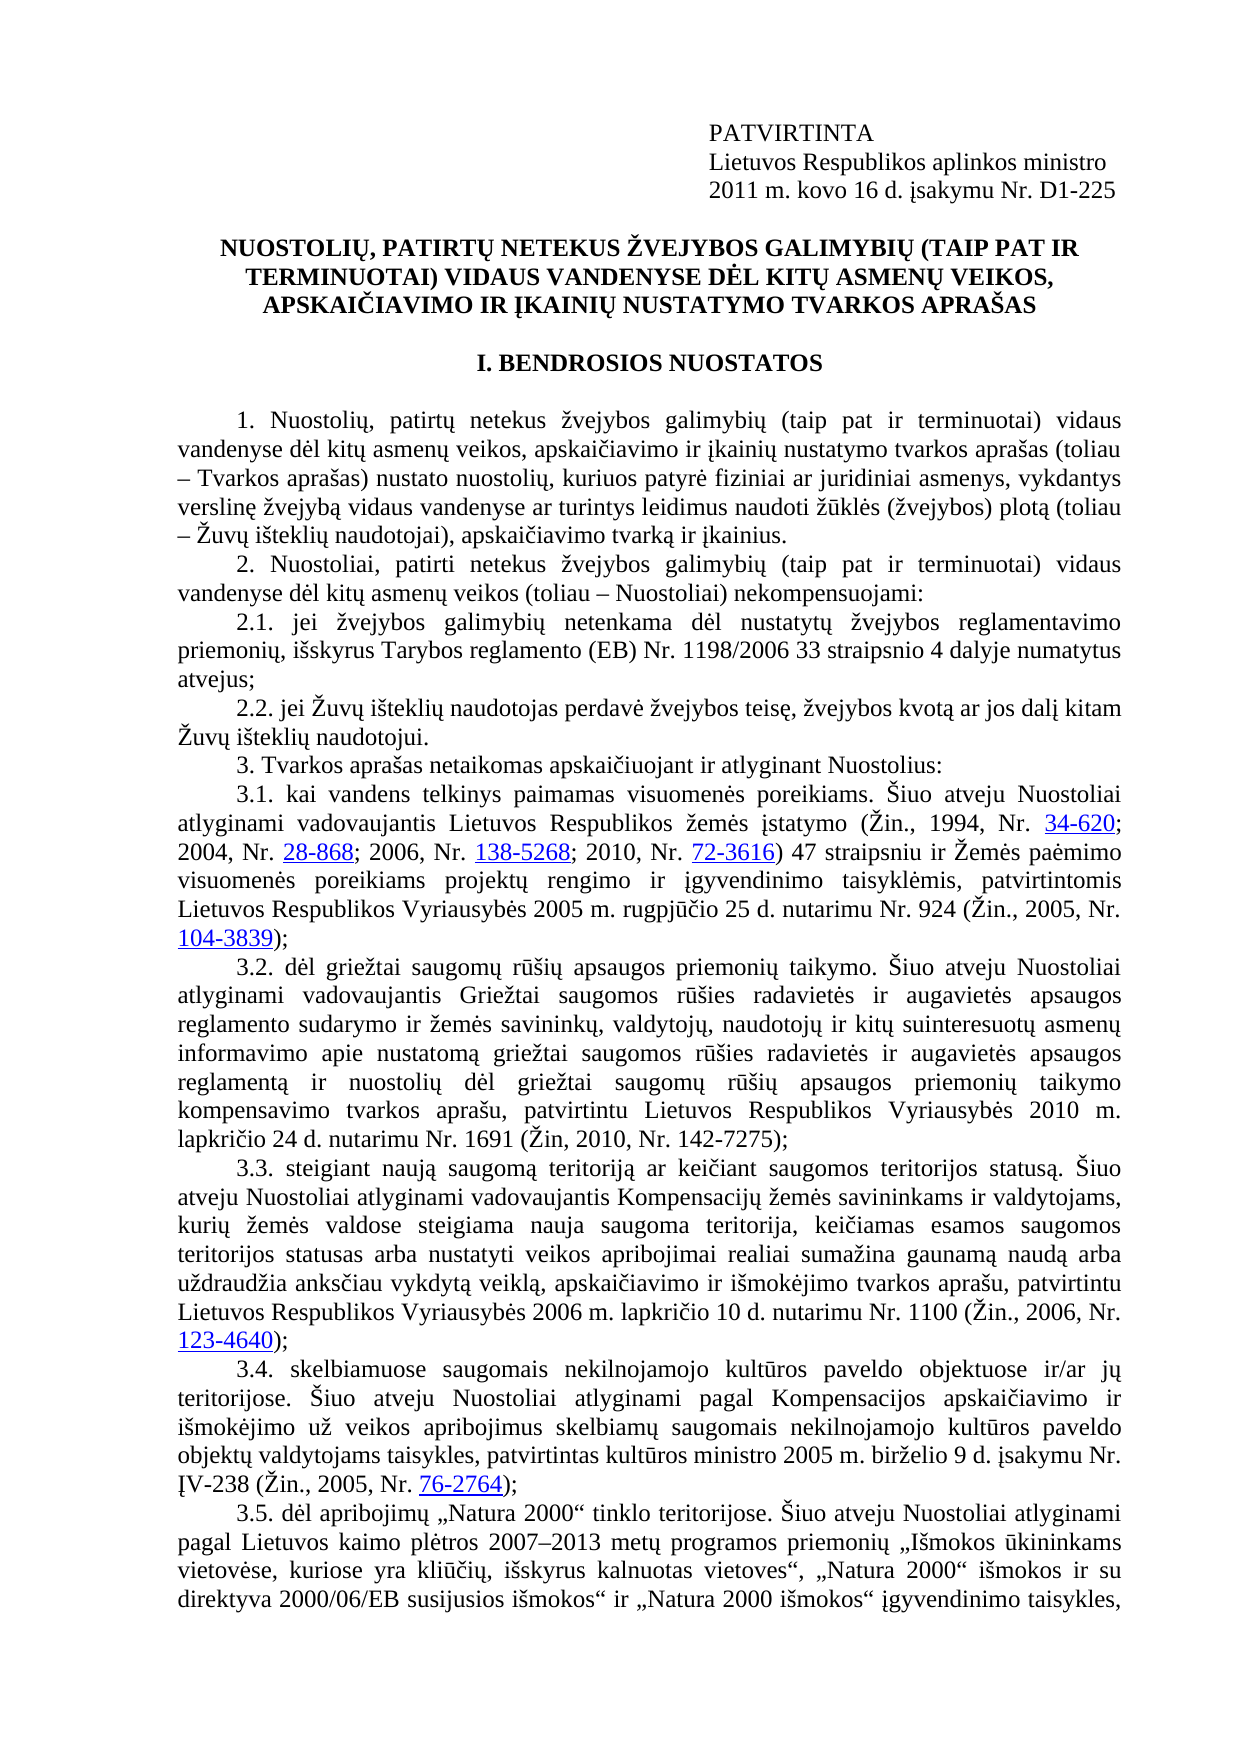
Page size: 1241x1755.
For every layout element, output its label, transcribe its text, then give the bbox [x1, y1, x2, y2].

text I. BENDROSIOS NUOSTATOS [177, 348, 1122, 377]
text 2.2. jei Žuvų išteklių naudotojas perdavė žvejybos teisę, žvejybos kvotą ar jos dalį kitam Žuvų išteklių naudotojui. [177, 693, 1122, 751]
text 3.1. kai vandens telkinys paimamas visuomenės poreikiams. Šiuo atveju Nuostoliai atlyginami vadovaujantis Lietuvos Respublikos žemės įstatymo (Žin., 1994, Nr. 34-620; 2004, Nr. 28-868; 2006, Nr. 138-5268; 2010, Nr. 72-3616) 47 straipsniu ir Žemės paėmimo visuomenės poreikiams projektų rengimo ir įgyvendinimo taisyklėmis, patvirtintomis Lietuvos Respublikos Vyriausybės 2005 m. rugpjūčio 25 d. nutarimu Nr. 924 (Žin., 2005, Nr. 104-3839); [177, 779, 1122, 952]
text PATVIRTINTA [177, 118, 1122, 147]
text Lietuvos Respublikos aplinkos ministro [177, 147, 1122, 176]
text 2011 m. kovo 16 d. įsakymu Nr. D1-225 [177, 176, 1122, 204]
text NUOSTOLIŲ, PATIRTŲ NETEKUS ŽVEJYBOS GALIMYBIŲ (TAIP PAT IR TERMINUOTAI) VIDAUS VANDENYSE DĖL KITŲ ASMENŲ VEIKOS, APSKAIČIAVIMO IR ĮKAINIŲ NUSTATYMO TVARKOS APRAŠAS [177, 233, 1122, 319]
text 1. Nuostolių, patirtų netekus žvejybos galimybių (taip pat ir terminuotai) vidaus vandenyse dėl kitų asmenų veikos, apskaičiavimo ir įkainių nustatymo tvarkos aprašas (toliau – Tvarkos aprašas) nustato nuostolių, kuriuos patyrė fiziniai ar juridiniai asmenys, vykdantys verslinę žvejybą vidaus vandenyse ar turintys leidimus naudoti žūklės (žvejybos) plotą (toliau – Žuvų išteklių naudotojai), apskaičiavimo tvarką ir įkainius. [177, 406, 1122, 549]
text 3.5. dėl apribojimų „Natura 2000“ tinklo teritorijose. Šiuo atveju Nuostoliai atlyginami pagal Lietuvos kaimo plėtros 2007–2013 metų programos priemonių „Išmokos ūkininkams vietovėse, kuriose yra kliūčių, išskyrus kalnuotas vietoves“, „Natura 2000“ išmokos ir su direktyva 2000/06/EB susijusios išmokos“ ir „Natura 2000 išmokos“ įgyvendinimo taisykles, [177, 1498, 1122, 1613]
text 3.3. steigiant naują saugomą teritoriją ar keičiant saugomos teritorijos statusą. Šiuo atveju Nuostoliai atlyginami vadovaujantis Kompensacijų žemės savininkams ir valdytojams, kurių žemės valdose steigiama nauja saugoma teritorija, keičiamas esamos saugomos teritorijos statusas arba nustatyti veikos apribojimai realiai sumažina gaunamą naudą arba uždraudžia anksčiau vykdytą veiklą, apskaičiavimo ir išmokėjimo tvarkos aprašu, patvirtintu Lietuvos Respublikos Vyriausybės 2006 m. lapkričio 10 d. nutarimu Nr. 1100 (Žin., 2006, Nr. 123-4640); [177, 1153, 1122, 1354]
text 2.1. jei žvejybos galimybių netenkama dėl nustatytų žvejybos reglamentavimo priemonių, išskyrus Tarybos reglamento (EB) Nr. 1198/2006 33 straipsnio 4 dalyje numatytus atvejus; [177, 607, 1122, 693]
text 3.4. skelbiamuose saugomais nekilnojamojo kultūros paveldo objektuose ir/ar jų teritorijose. Šiuo atveju Nuostoliai atlyginami pagal Kompensacijos apskaičiavimo ir išmokėjimo už veikos apribojimus skelbiamų saugomais nekilnojamojo kultūros paveldo objektų valdytojams taisykles, patvirtintas kultūros ministro 2005 m. birželio 9 d. įsakymu Nr. ĮV-238 (Žin., 2005, Nr. 76-2764); [177, 1354, 1122, 1498]
text 3. Tvarkos aprašas netaikomas apskaičiuojant ir atlyginant Nuostolius: [177, 751, 1122, 779]
text 3.2. dėl griežtai saugomų rūšių apsaugos priemonių taikymo. Šiuo atveju Nuostoliai atlyginami vadovaujantis Griežtai saugomos rūšies radavietės ir augavietės apsaugos reglamento sudarymo ir žemės savininkų, valdytojų, naudotojų ir kitų suinteresuotų asmenų informavimo apie nustatomą griežtai saugomos rūšies radavietės ir augavietės apsaugos reglamentą ir nuostolių dėl griežtai saugomų rūšių apsaugos priemonių taikymo kompensavimo tvarkos aprašu, patvirtintu Lietuvos Respublikos Vyriausybės 2010 m. lapkričio 24 d. nutarimu Nr. 1691 (Žin, 2010, Nr. 142-7275); [177, 952, 1122, 1153]
text 2. Nuostoliai, patirti netekus žvejybos galimybių (taip pat ir terminuotai) vidaus vandenyse dėl kitų asmenų veikos (toliau – Nuostoliai) nekompensuojami: [177, 549, 1122, 607]
